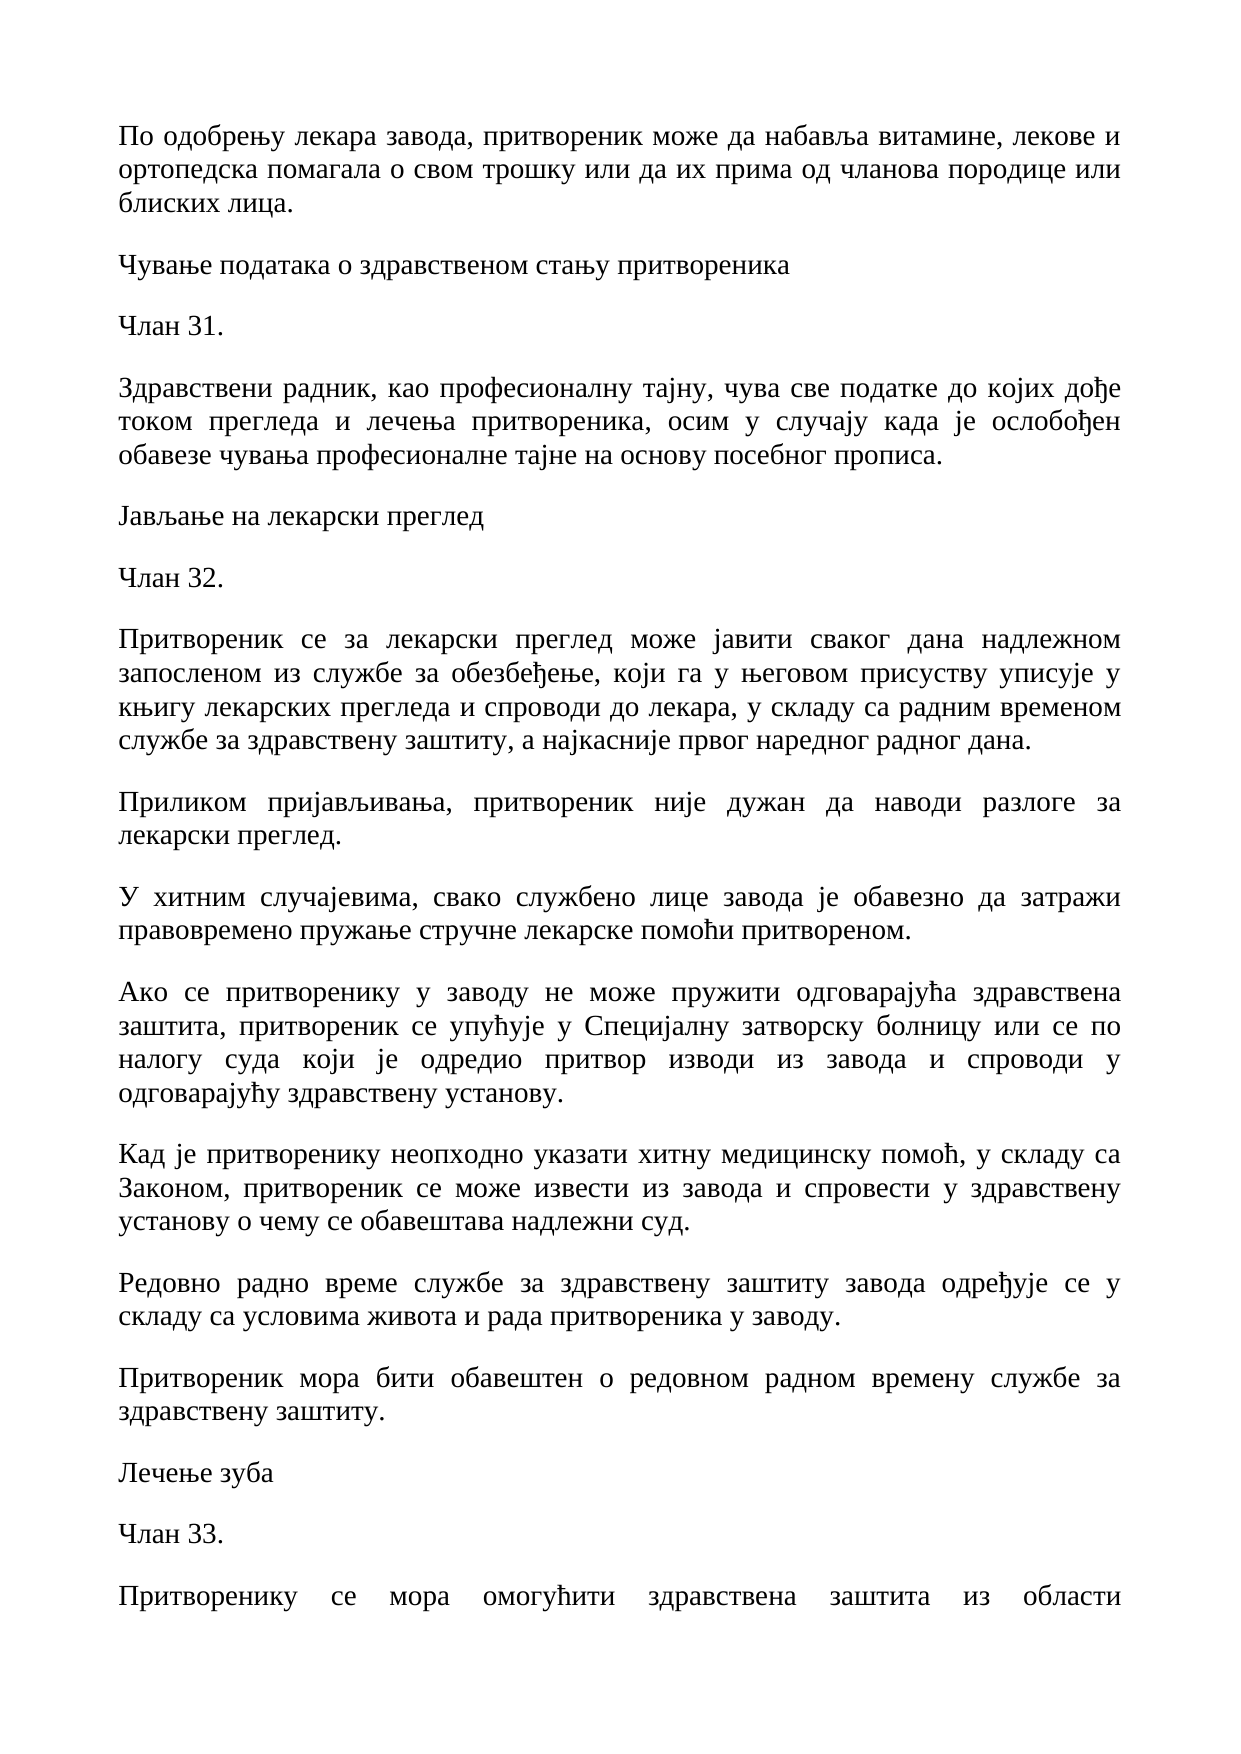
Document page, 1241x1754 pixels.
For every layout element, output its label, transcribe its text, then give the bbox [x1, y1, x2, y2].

text Притворенику се мора омогућити здравствена заштита из области [118, 1578, 1122, 1612]
text По одобрењу лекара завода, притвореник може да набавља витамине, лекове и ортопедска помагала о свом трошку или да их прима од чланова породице или блиских лица. [118, 118, 1122, 219]
text Здравствени радник, као професионалну тајну, чува све податке до којих дође током прегледа и лечења притвореника, осим у случају када је ослобођен обавезе чувања професионалне тајне на основу посебног прописа. [118, 370, 1122, 471]
text Кад је притворенику неопходно указати хитну медицинску помоћ, у складу са Законом, притвореник се може извести из завода и спровести у здравствену установу о чему се обавештава надлежни суд. [118, 1136, 1122, 1237]
text Лечење зуба [118, 1455, 1122, 1489]
text Члан 32. [118, 560, 1122, 594]
text Редовно радно време службе за здравствену заштиту завода одређује се у складу са условима живота и рада притвореника у заводу. [118, 1265, 1122, 1332]
text Притвореник мора бити обавештен о редовном радном времену службе за здравствену заштиту. [118, 1360, 1122, 1427]
text Ако се притворенику у заводу не може пружити одговарајућа здравствена заштита, притвореник се упућује у Специјалну затворску болницу или се по налогу суда који је одредио притвор изводи из завода и спроводи у одговарајућу здравствену установу. [118, 974, 1122, 1108]
text Притвореник се за лекарски преглед може јавити сваког дана надлежном запосленом из службе за обезбеђење, који га у његовом присуству уписује у књигу лекарских прегледа и спроводи до лекара, у складу са радним временом службе за здравствену заштиту, а најкасније првог наредног радног дана. [118, 622, 1122, 756]
text Јављање на лекарски преглед [118, 498, 1122, 532]
text Члан 31. [118, 308, 1122, 342]
text Члан 33. [118, 1517, 1122, 1550]
text Приликом пријављивања, притвореник није дужан да наводи разлоге за лекарски преглед. [118, 784, 1122, 851]
text Чување података о здравственом стању притвореника [118, 247, 1122, 280]
text У хитним случајевима, свако службено лице завода је обавезно да затражи правовремено пружање стручне лекарске помоћи притвореном. [118, 879, 1122, 946]
